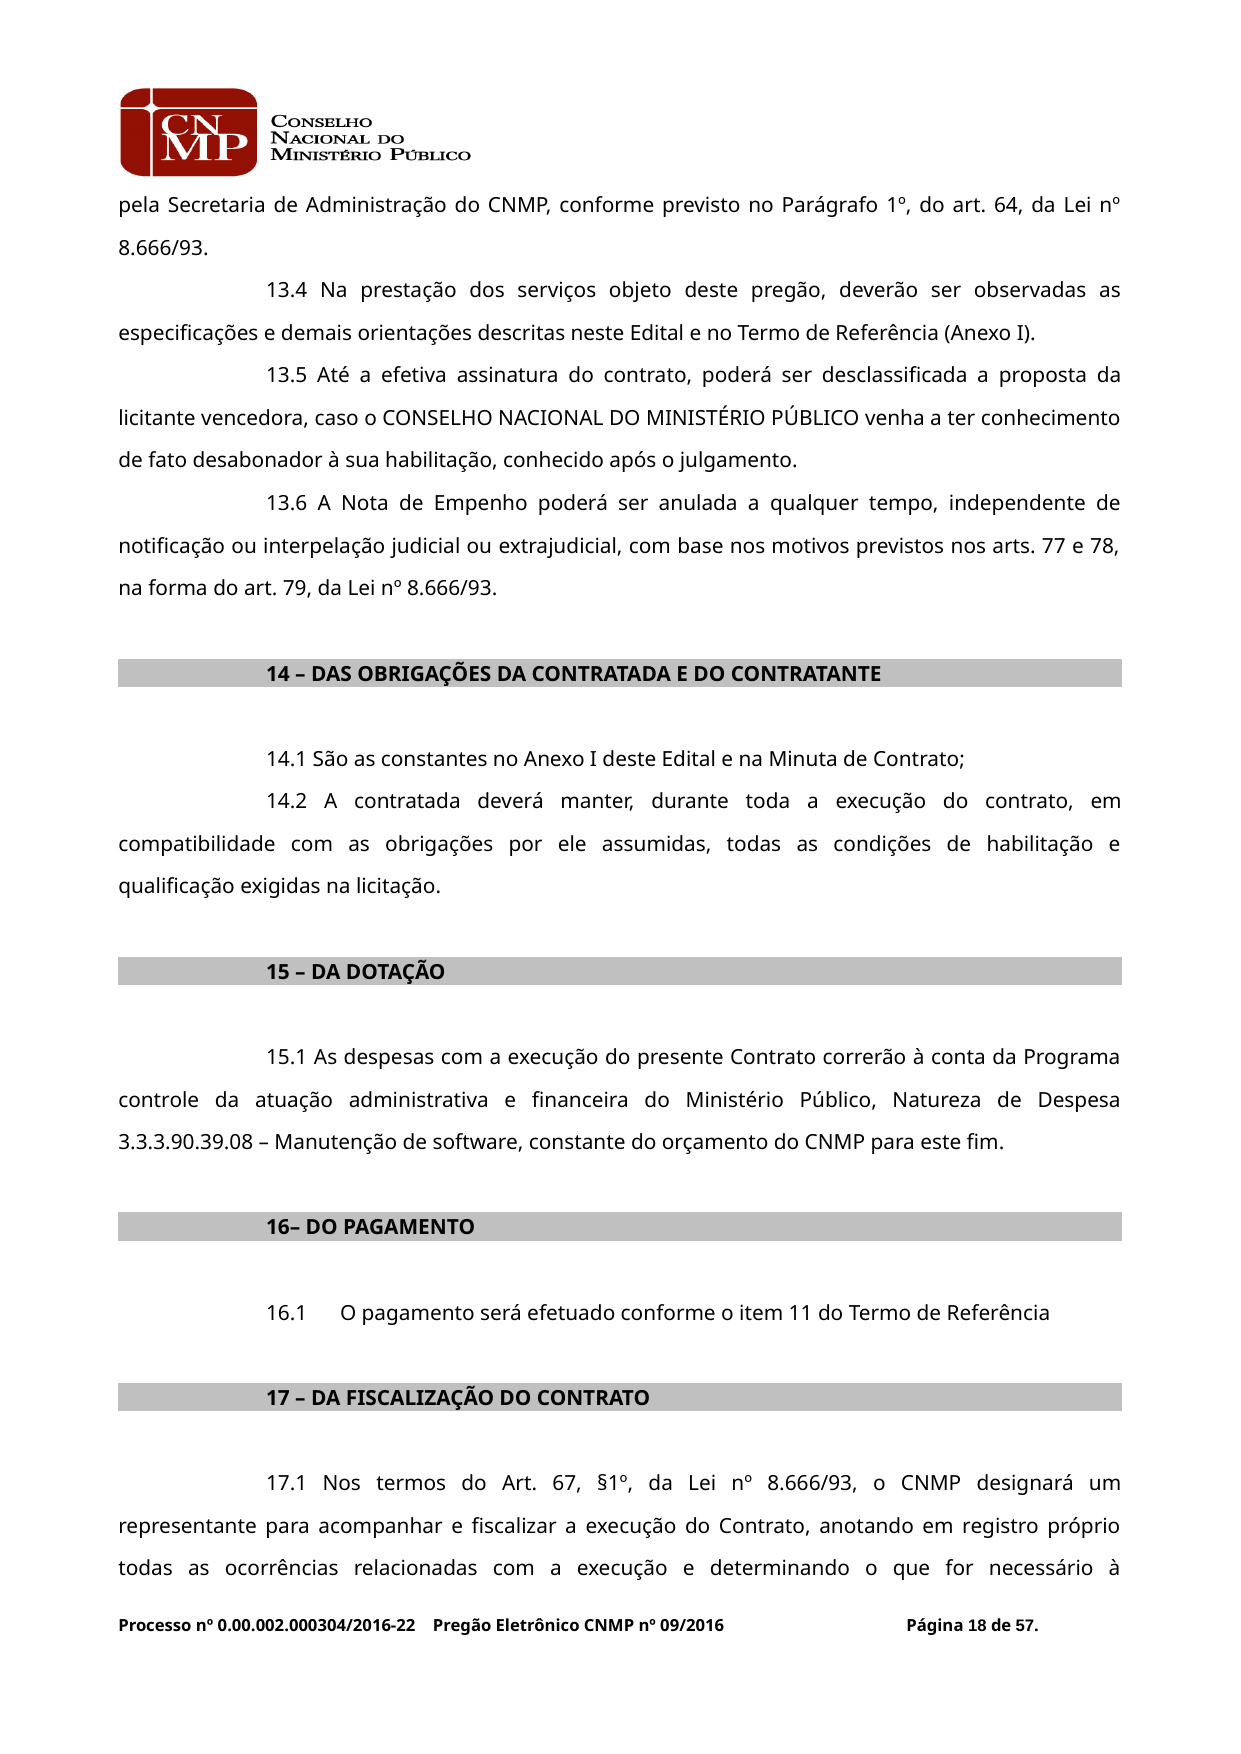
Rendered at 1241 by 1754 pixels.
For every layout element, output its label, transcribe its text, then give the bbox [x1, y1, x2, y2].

text pela Secretaria de Administração do CNMP, conforme previsto no Parágrafo 1º, do art. 64, da Lei nº 8.666/93. [118, 190, 1122, 261]
picture [97, 75, 486, 190]
text 13.4 Na prestação dos serviços objeto deste pregão, deverão ser observadas as especificações e demais orientações descritas neste Edital e no Termo de Referência (Anexo I). [118, 275, 1122, 346]
text 14.1 São as constantes no Anexo I deste Edital e na Minuta de Contrato; [118, 744, 1122, 772]
text 15.1 As despesas com a execução do presente Contrato correrão à conta da Programa controle da atuação administrativa e financeira do Ministério Público, Natureza de Despesa 3.3.3.90.39.08 – Manutenção de software, constante do orçamento do CNMP para este fim. [118, 1042, 1122, 1156]
text 13.6 A Nota de Empenho poderá ser anulada a qualquer tempo, independente de notificação ou interpelação judicial ou extrajudicial, com base nos motivos previstos nos arts. 77 e 78, na forma do art. 79, da Lei nº 8.666/93. [118, 488, 1122, 602]
text 17.1 Nos termos do Art. 67, §1º, da Lei nº 8.666/93, o CNMP designará um representante para acompanhar e fiscalizar a execução do Contrato, anotando em registro próprio todas as ocorrências relacionadas com a execução e determinando o que for necessário à [118, 1468, 1122, 1582]
text 14.2 A contratada deverá manter, durante toda a execução do contrato, em compatibilidade com as obrigações por ele assumidas, todas as condições de habilitação e qualificação exigidas na licitação. [118, 786, 1122, 900]
subtitle 17 – DA FISCALIZAÇÃO DO CONTRATO [118, 1383, 1122, 1411]
subtitle 15 – DA DOTAÇÃO [118, 957, 1122, 985]
list O pagamento será efetuado conforme o item 11 do Termo de Referência [118, 1298, 1122, 1326]
text 14 – DAS OBRIGAÇÕES DA CONTRATADA E DO CONTRATANTE [118, 659, 1122, 687]
subtitle 16– DO PAGAMENTO [118, 1212, 1122, 1241]
text 13.5 Até a efetiva assinatura do contrato, poderá ser desclassificada a proposta da licitante vencedora, caso o CONSELHO NACIONAL DO MINISTÉRIO PÚBLICO venha a ter conhecimento de fato desabonador à sua habilitação, conhecido após o julgamento. [118, 360, 1122, 474]
